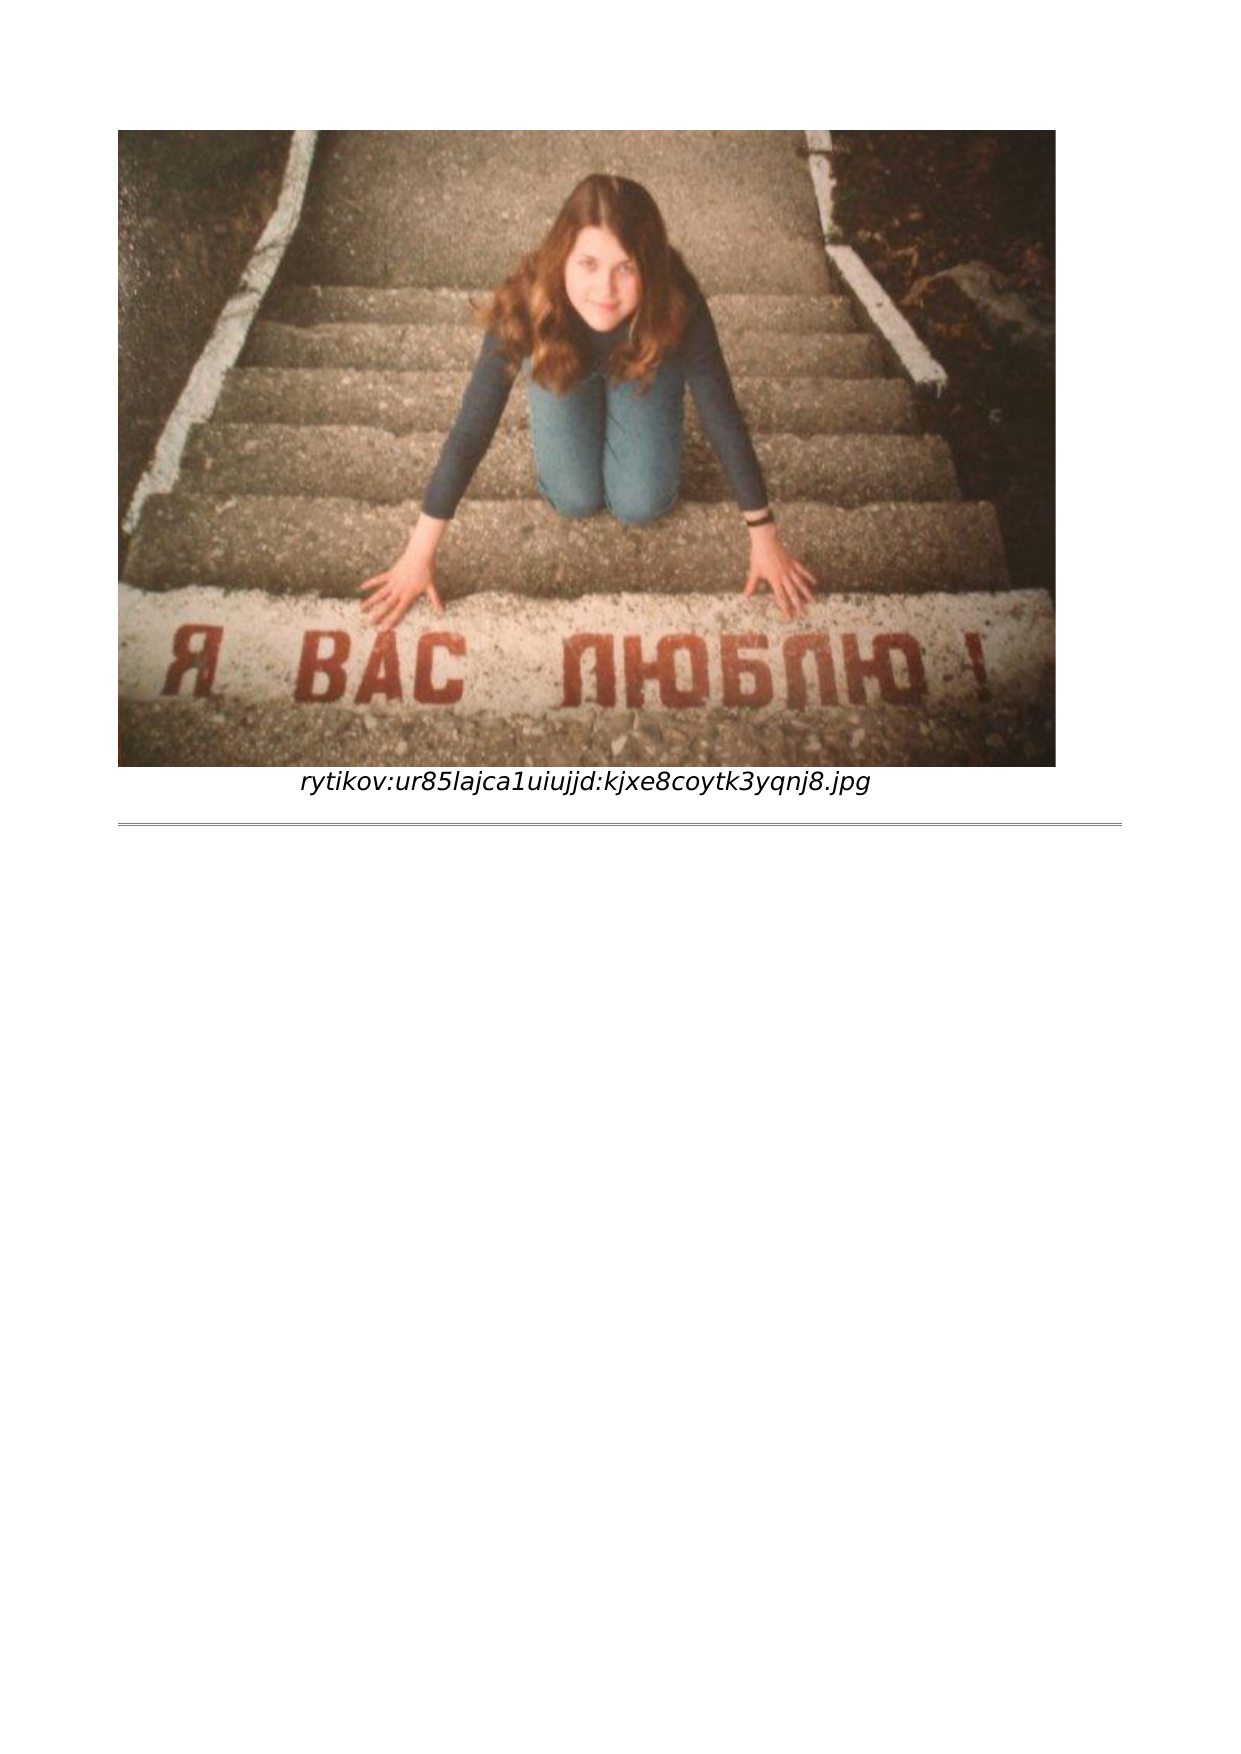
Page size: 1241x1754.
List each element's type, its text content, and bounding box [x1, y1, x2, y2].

text rytikov:ur85lajca1uiujjd:kjxe8coytk3yqnj8.jpg [118, 767, 1056, 796]
picture [118, 130, 1056, 767]
